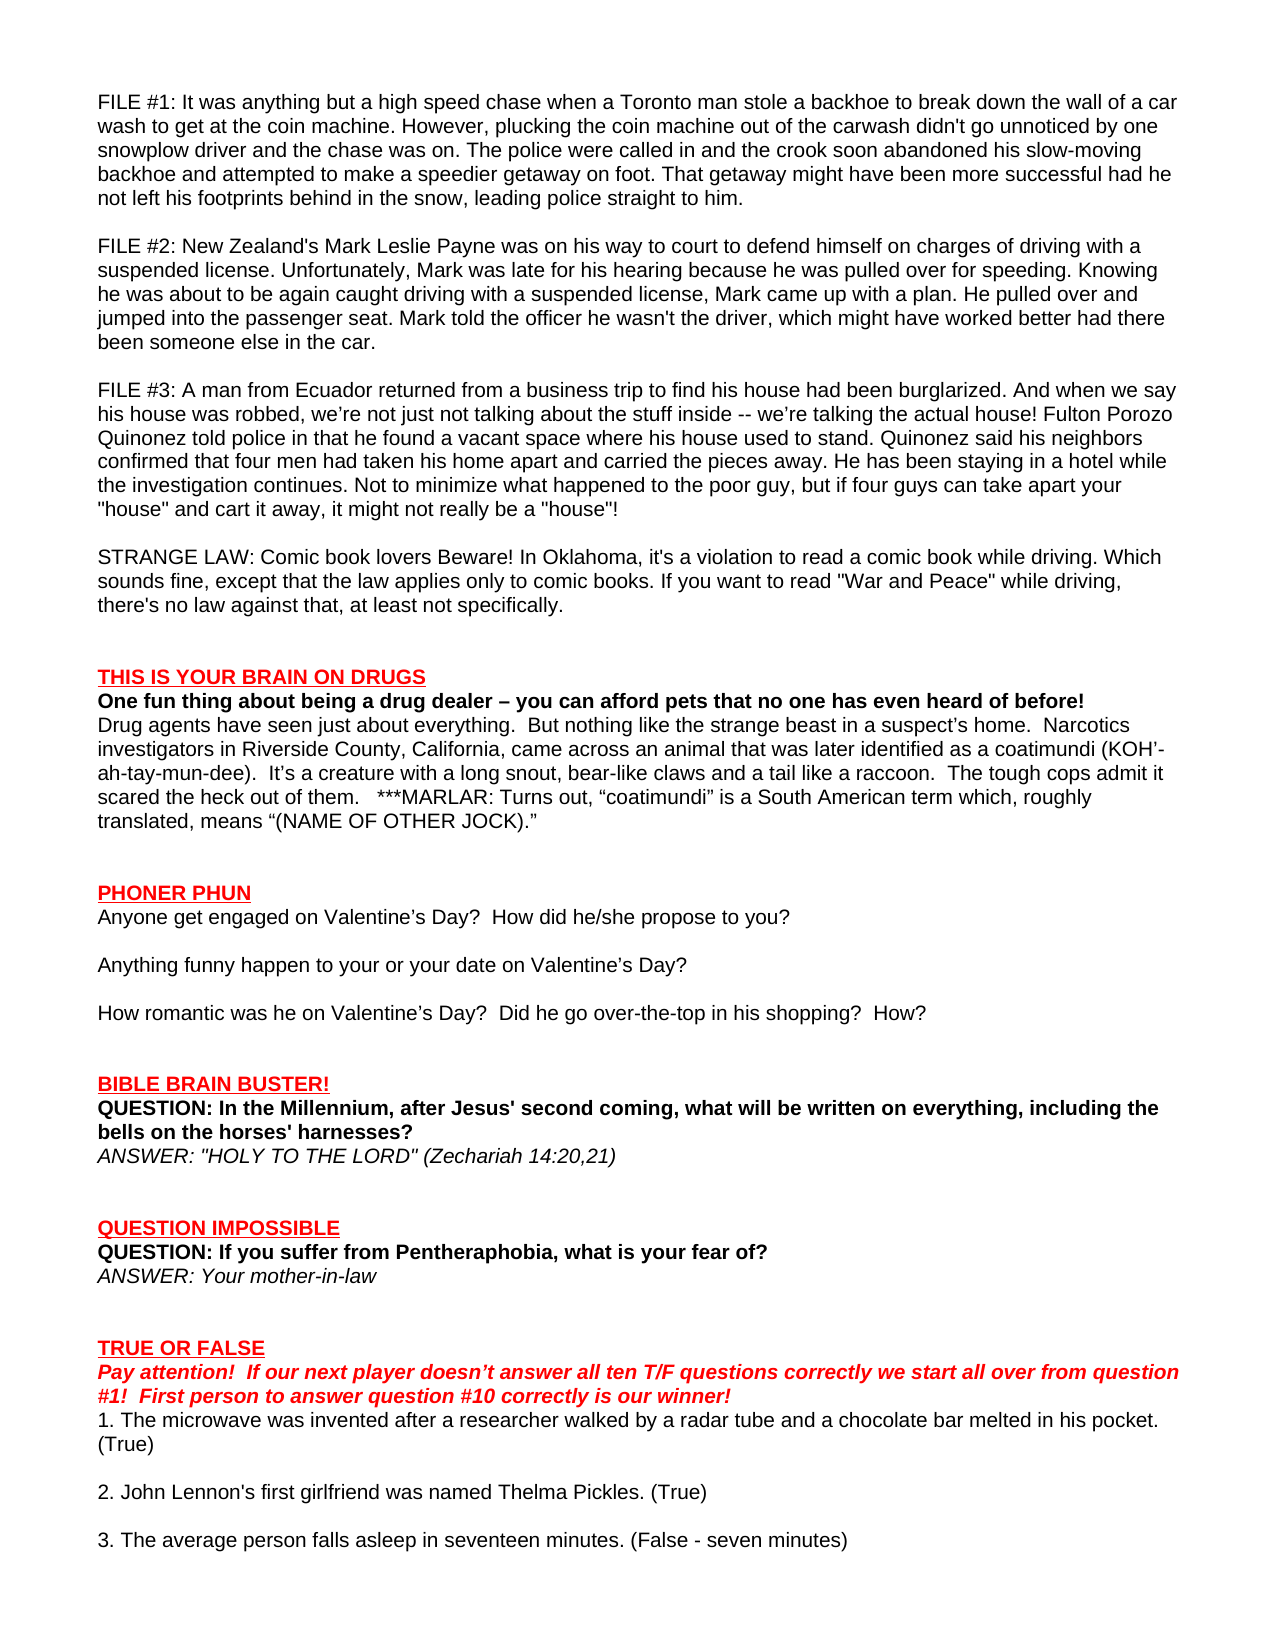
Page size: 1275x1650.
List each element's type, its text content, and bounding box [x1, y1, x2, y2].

text 3. The average person falls asleep in seventeen minutes. (False - seven minutes) [97, 1527, 1185, 1551]
text THIS IS YOUR BRAIN ON DRUGS [97, 665, 1185, 689]
text PHONER PHUN [97, 881, 1185, 904]
text Anyone get engaged on Valentine’s Day? How did he/she propose to you? [97, 904, 1185, 928]
text One fun thing about being a drug dealer – you can afford pets that no one has even heard of before! [97, 689, 1185, 713]
text How romantic was he on Valentine’s Day? Did he go over-the-top in his shopping? How? [97, 1000, 1185, 1024]
text Pay attention! If our next player doesn’t answer all ten T/F questions correctly we start all over from question #1! First person to answer question #10 correctly is our winner! [97, 1360, 1185, 1408]
text STRANGE LAW: Comic book lovers Beware! In Oklahoma, it's a violation to read a comic book while driving. Which sounds fine, except that the law applies only to comic books. If you want to read "War and Peace" while driving, there's no law against that, at least not specifically. [97, 545, 1185, 617]
text FILE #3: A man from Ecuador returned from a business trip to find his house had been burglarized. And when we say his house was robbed, we’re not just not talking about the stuff inside -- we’re talking the actual house! Fulton Porozo Quinonez told police in that he found a vacant space where his house used to stand. Quinonez said his neighbors confirmed that four men had taken his home apart and carried the pieces away. He has been staying in a hotel while the investigation continues. Not to minimize what happened to the poor guy, but if four guys can take apart your "house" and cart it away, it might not really be a "house"! [97, 377, 1185, 521]
text BIBLE BRAIN BUSTER! [97, 1072, 1185, 1096]
text QUESTION IMPOSSIBLE [97, 1216, 1185, 1240]
text FILE #2: New Zealand's Mark Leslie Payne was on his way to court to defend himself on charges of driving with a suspended license. Unfortunately, Mark was late for his hearing because he was pulled over for speeding. Knowing he was about to be again caught driving with a suspended license, Mark came up with a plan. He pulled over and jumped into the passenger seat. Mark told the officer he wasn't the driver, which might have worked better had there been someone else in the car. [97, 234, 1185, 353]
text QUESTION: If you suffer from Pentheraphobia, what is your fear of? [97, 1240, 1185, 1264]
text 2. John Lennon's first girlfriend was named Thelma Pickles. (True) [97, 1479, 1185, 1503]
text FILE #1: It was anything but a high speed chase when a Toronto man stole a backhoe to break down the wall of a car wash to get at the coin machine. However, plucking the coin machine out of the carwash didn't go unnoticed by one snowplow driver and the chase was on. The police were called in and the crook soon abandoned his slow-moving backhoe and attempted to make a speedier getaway on foot. That getaway might have been more successful had he not left his footprints behind in the snow, leading police straight to him. [97, 90, 1185, 210]
text 1. The microwave was invented after a researcher walked by a radar tube and a chocolate bar melted in his pocket. (True) [97, 1408, 1185, 1456]
text Anything funny happen to your or your date on Valentine’s Day? [97, 952, 1185, 976]
text Drug agents have seen just about everything. But nothing like the strange beast in a suspect’s home. Narcotics investigators in Riverside County, California, came across an animal that was later identified as a coatimundi (KOH’-ah-tay-mun-dee). It’s a creature with a long snout, bear-like claws and a tail like a raccoon. The tough cops admit it scared the heck out of them. ***MARLAR: Turns out, “coatimundi” is a South American term which, roughly translated, means “(NAME OF OTHER JOCK).” [97, 713, 1185, 833]
text ANSWER: Your mother-in-law [97, 1264, 1185, 1288]
text TRUE OR FALSE [97, 1336, 1185, 1360]
text QUESTION: In the Millennium, after Jesus' second coming, what will be written on everything, including the bells on the horses' harnesses? ANSWER: "HOLY TO THE LORD" (Zechariah 14:20,21) [97, 1096, 1185, 1168]
